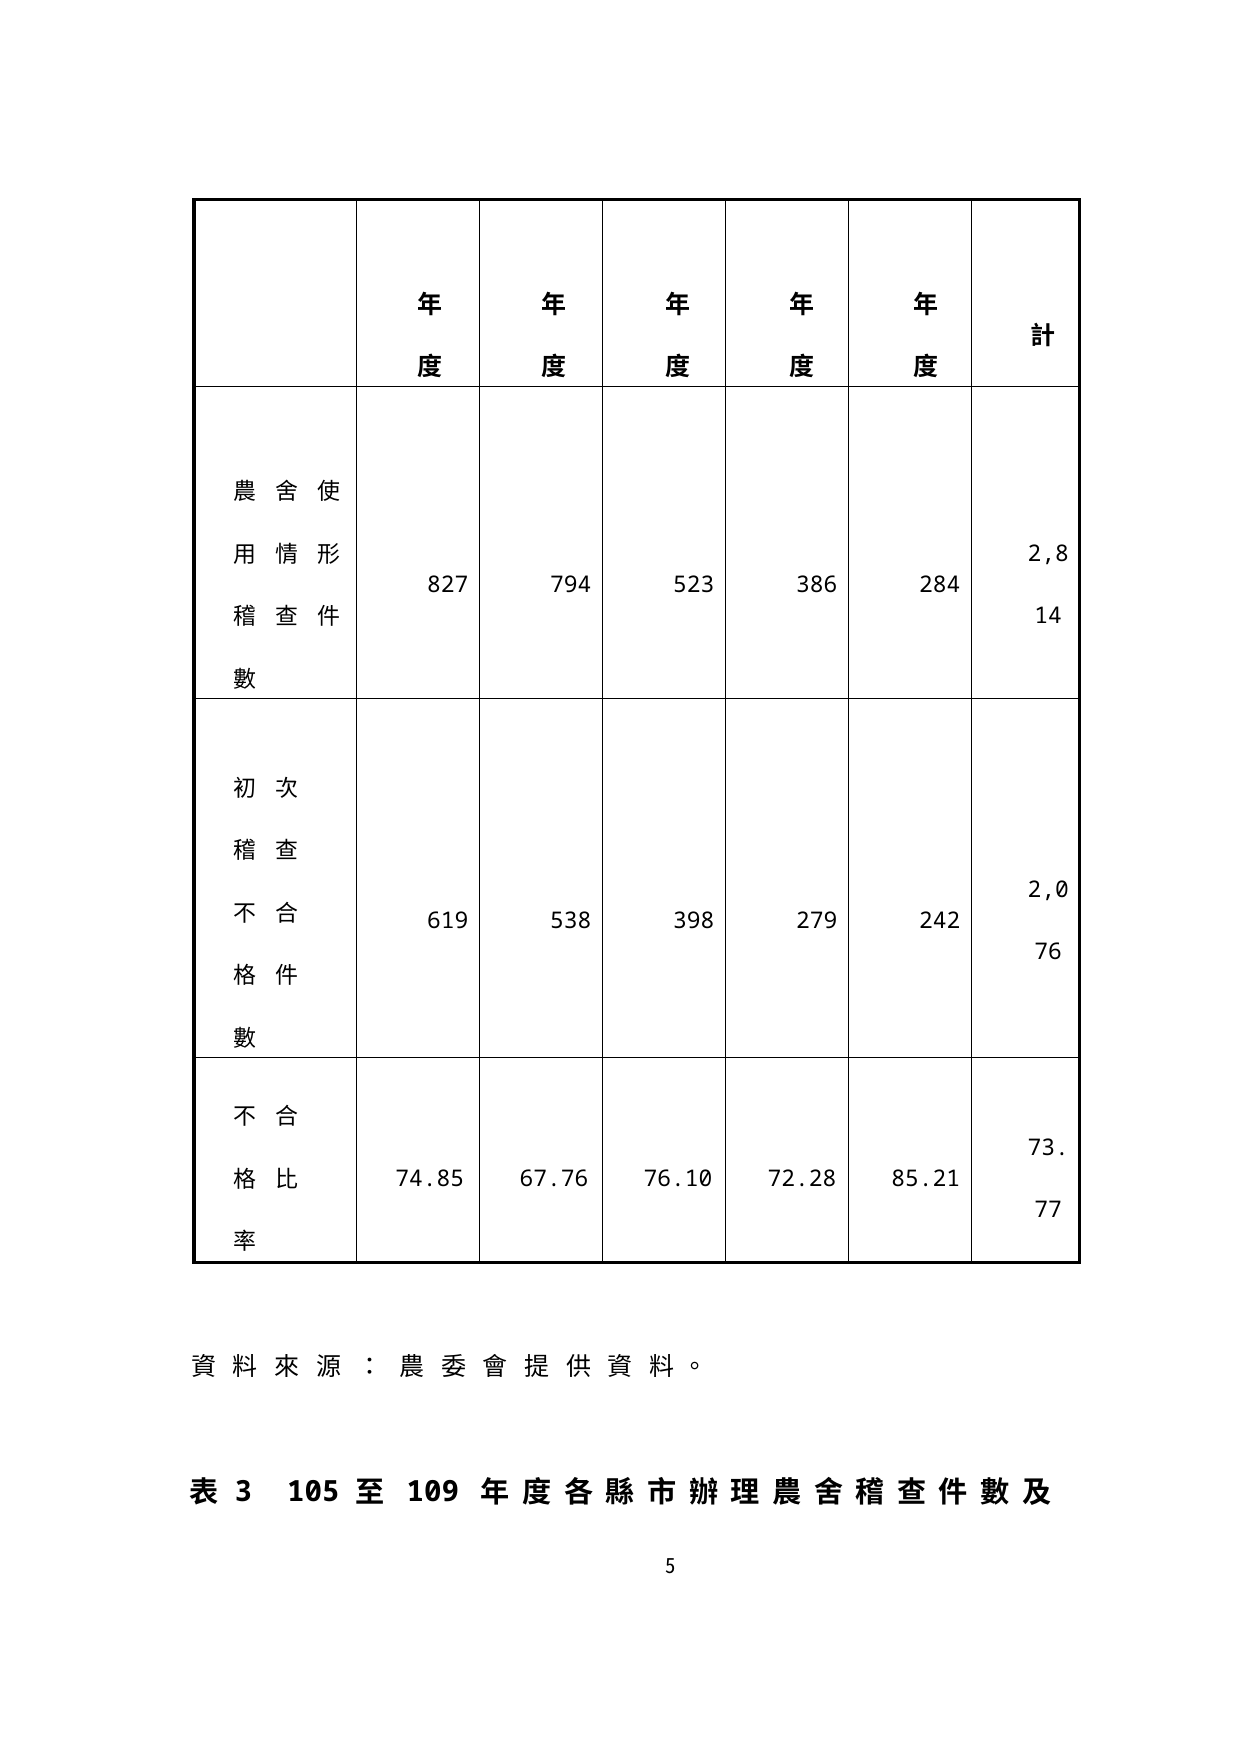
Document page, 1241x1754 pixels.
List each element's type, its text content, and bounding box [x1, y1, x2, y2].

text 表3 105至109年度各縣市辦理農舍稽查件數及 [183, 1448, 1058, 1511]
table_header 年度 [480, 201, 602, 386]
table_cell 242 [849, 699, 971, 1057]
table_cell 2,814 [972, 387, 1078, 698]
table_header 年度 [603, 201, 725, 386]
table_cell 386 [726, 387, 848, 698]
table_header 年度 [726, 201, 848, 386]
table_cell 538 [480, 699, 602, 1057]
table_cell 279 [726, 699, 848, 1057]
table_cell 67.76 [480, 1058, 602, 1261]
table_cell 2,076 [972, 699, 1078, 1057]
table_cell 827 [357, 387, 479, 698]
text 資料來源：農委會提供資料。 [183, 1323, 1058, 1386]
table_header 年度 [849, 201, 971, 386]
table_cell 74.85 [357, 1058, 479, 1261]
table_cell 76.10 [603, 1058, 725, 1261]
table_cell 794 [480, 387, 602, 698]
table_cell 619 [357, 699, 479, 1057]
table_cell 不合格比率 [196, 1058, 356, 1261]
table_header 計 [972, 201, 1078, 386]
table_cell 398 [603, 699, 725, 1057]
table_cell 72.28 [726, 1058, 848, 1261]
table_header [196, 201, 356, 386]
table_cell 85.21 [849, 1058, 971, 1261]
table_cell 284 [849, 387, 971, 698]
table_header 年度 [357, 201, 479, 386]
table_cell 初次稽查不合格件數 [196, 699, 356, 1057]
table_cell 73.77 [972, 1058, 1078, 1261]
table_cell 523 [603, 387, 725, 698]
table_cell 農舍使用情形稽查件數 [196, 387, 356, 698]
